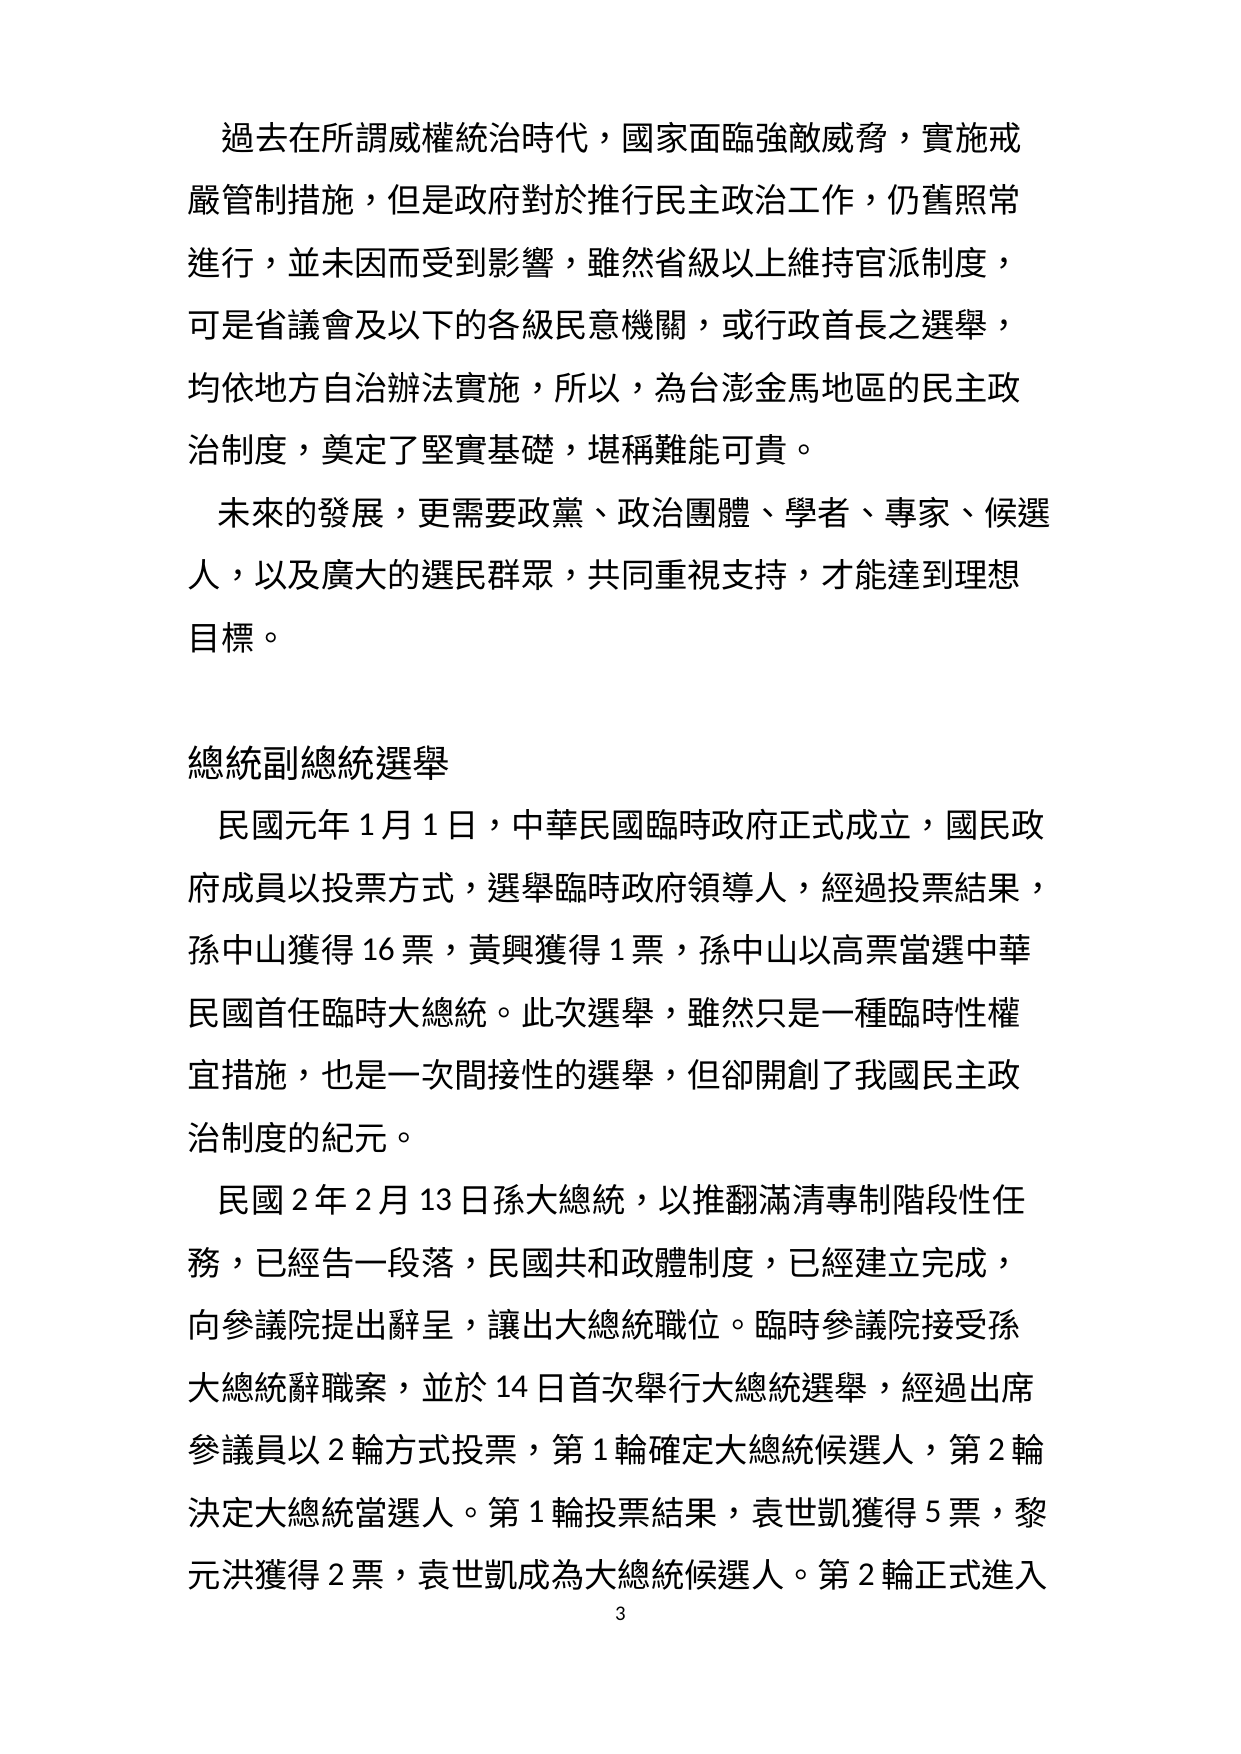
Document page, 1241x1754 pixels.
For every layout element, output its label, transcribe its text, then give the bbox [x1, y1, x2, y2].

text 未來的發展，更需要政黨、政治團體、學者、專家、候選人，以及廣大的選民群眾，共同重視支持，才能達到理想目標。 [187, 469, 1053, 657]
text 民國2年2月13日孫大總統，以推翻滿清專制階段性任務，已經告一段落，民國共和政體制度，已經建立完成，向參議院提出辭呈，讓出大總統職位。臨時參議院接受孫大總統辭職案，並於14日首次舉行大總統選舉，經過出席參議員以2輪方式投票，第1輪確定大總統候選人，第2輪決定大總統當選人。第1輪投票結果，袁世凱獲得5票，黎元洪獲得2票，袁世凱成為大總統候選人。第2輪正式進入 [187, 1157, 1053, 1594]
text 過去在所謂威權統治時代，國家面臨強敵威脅，實施戒嚴管制措施，但是政府對於推行民主政治工作，仍舊照常進行，並未因而受到影響，雖然省級以上維持官派制度，可是省議會及以下的各級民意機關，或行政首長之選舉，均依地方自治辦法實施，所以，為台澎金馬地區的民主政治制度，奠定了堅實基礎，堪稱難能可貴。 [187, 94, 1053, 469]
text 總統副總統選舉 [187, 719, 1053, 782]
text 民國元年1月1日，中華民國臨時政府正式成立，國民政府成員以投票方式，選舉臨時政府領導人，經過投票結果，孫中山獲得16票，黃興獲得1票，孫中山以高票當選中華民國首任臨時大總統。此次選舉，雖然只是一種臨時性權宜措施，也是一次間接性的選舉，但卻開創了我國民主政治制度的紀元。 [187, 782, 1053, 1157]
